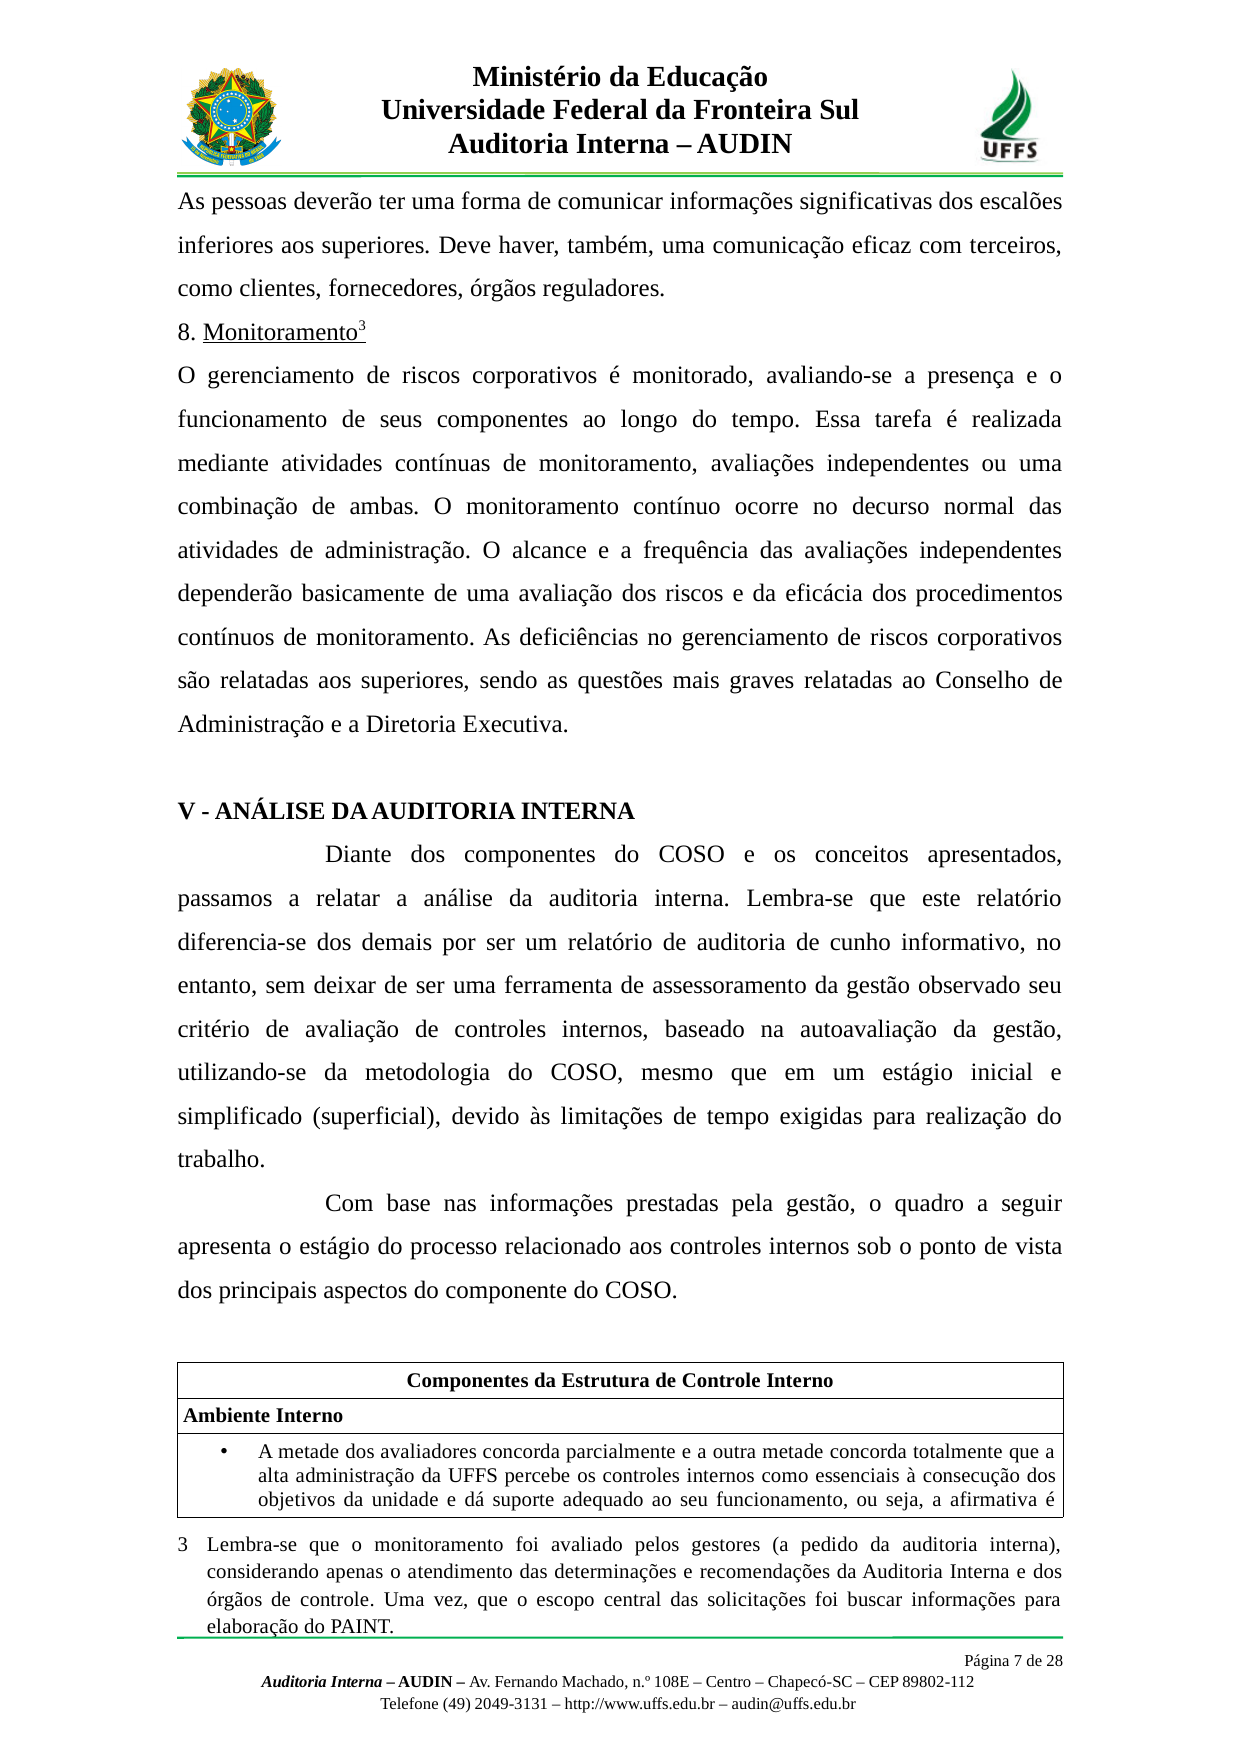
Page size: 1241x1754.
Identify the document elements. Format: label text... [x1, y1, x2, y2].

text Diante dos componentes do COSO e os conceitos apresentados, passamos a relatar a análise da auditoria interna. Lembra-se que este relatório diferencia-se dos demais por ser um relatório de auditoria de cunho informativo, no entanto, sem deixar de ser uma ferramenta de assessoramento da gestão observado seu critério de avaliação de controles internos, baseado na autoavaliação da gestão, utilizando-se da metodologia do COSO, mesmo que em um estágio inicial e simplificado (superficial), devido às limitações de tempo exigidas para realização do trabalho. [177, 839, 1063, 1173]
table_cell A metade dos avaliadores concorda parcialmente e a outra metade concorda totalmente que a alta administração da UFFS percebe os controles internos como essenciais à consecução dos objetivos da unidade e dá suporte adequado ao seu funcionamento, ou seja, a afirmativa é [178, 1434, 1063, 1517]
text As pessoas deverão ter uma forma de comunicar informações significativas dos escalões inferiores aos superiores. Deve haver, também, uma comunicação eficaz com terceiros, como clientes, fornecedores, órgãos reguladores. [177, 186, 1063, 302]
text Lembra-se que o monitoramento foi avaliado pelos gestores (a pedido da auditoria interna), considerando apenas o atendimento das determinações e recomendações da Auditoria Interna e dos órgãos de controle. Uma vez, que o escopo central das solicitações foi buscar informações para elaboração do PAINT. [177, 1532, 1063, 1636]
text V - ANÁLISE DA AUDITORIA INTERNA [177, 796, 1063, 825]
picture [966, 68, 1054, 166]
text 8. Monitoramento [177, 317, 1063, 346]
table_cell Ambiente Interno [178, 1399, 1063, 1433]
picture [181, 68, 282, 166]
table_header Componentes da Estrutura de Controle Interno [178, 1363, 1063, 1397]
text Com base nas informações prestadas pela gestão, o quadro a seguir apresenta o estágio do processo relacionado aos controles internos sob o ponto de vista dos principais aspectos do componente do COSO. [177, 1188, 1063, 1304]
text O gerenciamento de riscos corporativos é monitorado, avaliando-se a presença e o funcionamento de seus componentes ao longo do tempo. Essa tarefa é realizada mediante atividades contínuas de monitoramento, avaliações independentes ou uma combinação de ambas. O monitoramento contínuo ocorre no decurso normal das atividades de administração. O alcance e a frequência das avaliações independentes dependerão basicamente de uma avaliação dos riscos e da eficácia dos procedimentos contínuos de monitoramento. As deficiências no gerenciamento de riscos corporativos são relatadas aos superiores, sendo as questões mais graves relatadas ao Conselho de Administração e a Diretoria Executiva. [177, 360, 1063, 738]
